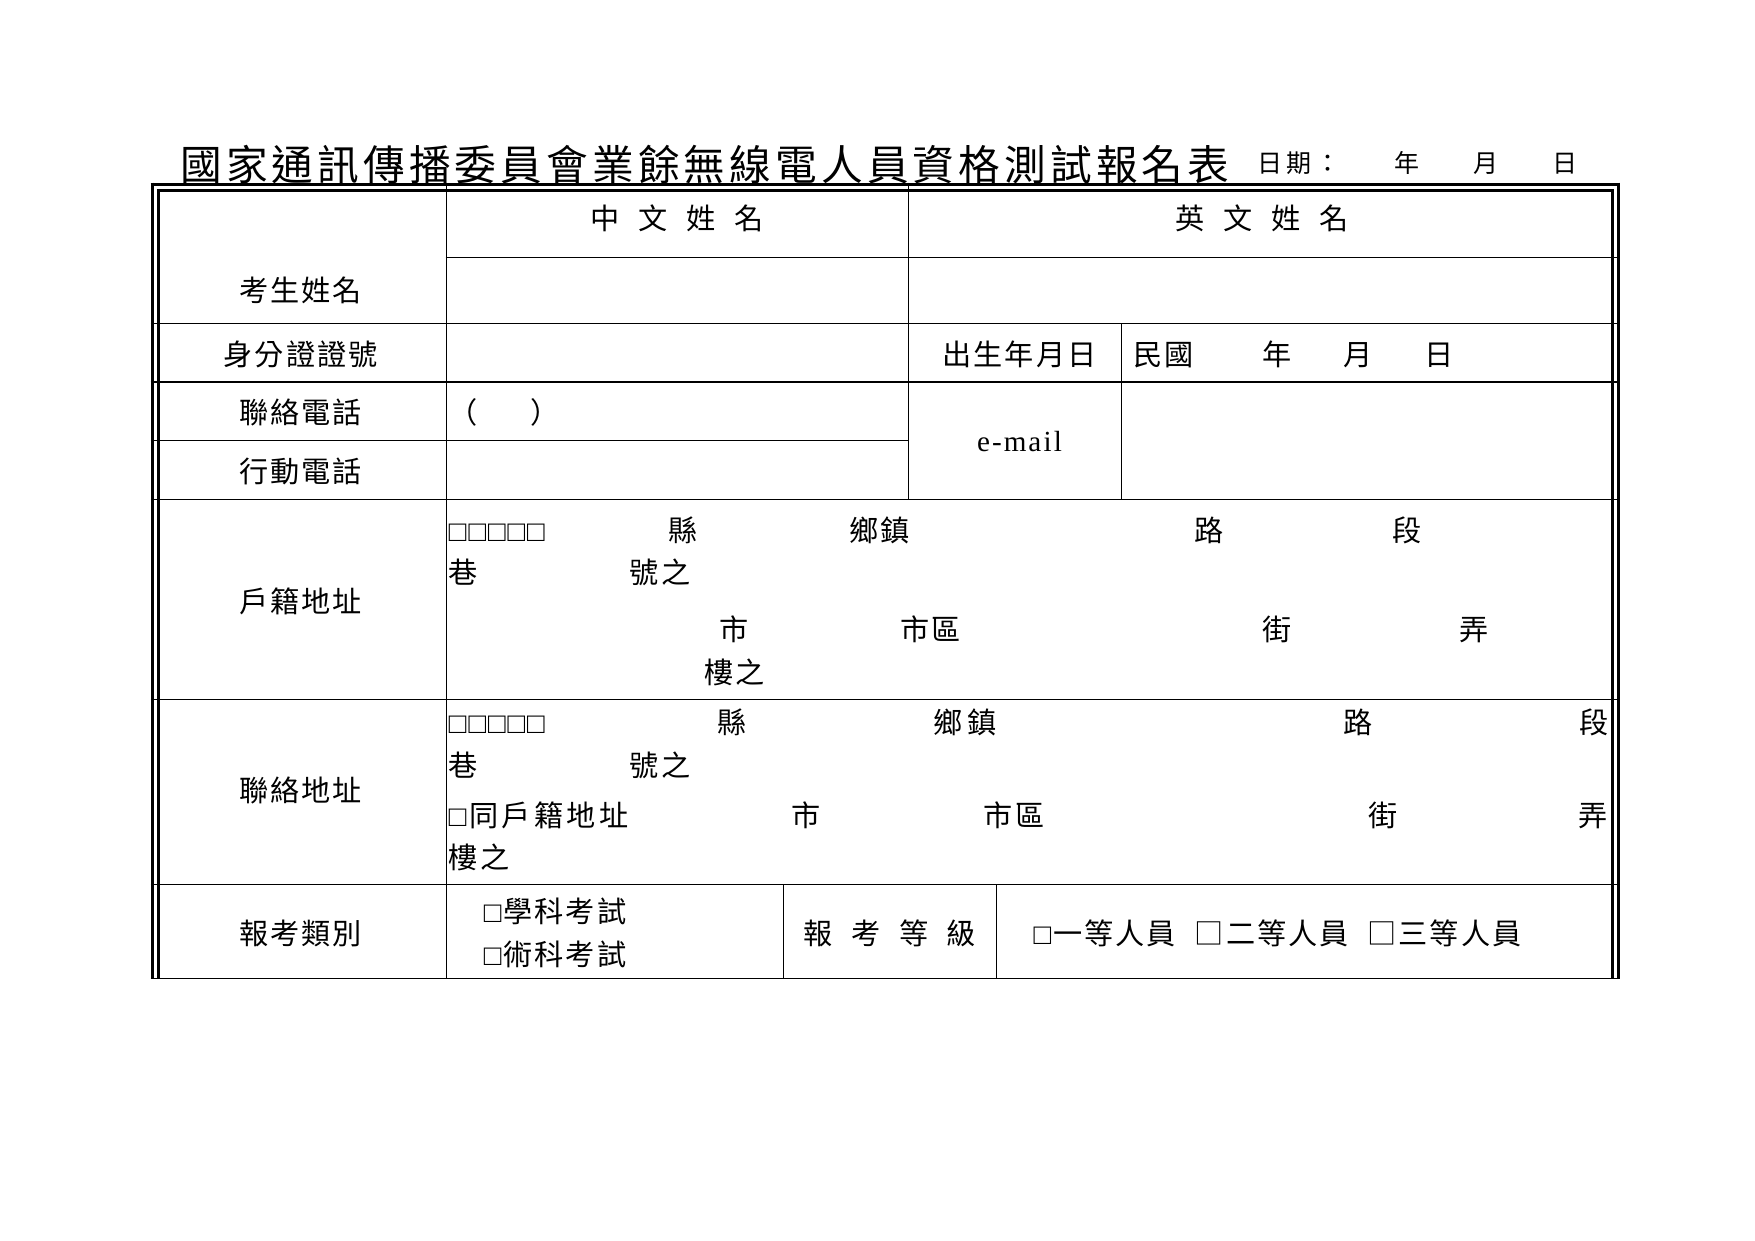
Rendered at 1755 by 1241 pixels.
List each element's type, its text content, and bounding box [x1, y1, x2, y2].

table_header 英 文 姓 名 [909, 186, 1615, 257]
table_header 中 文 姓 名 [447, 192, 908, 257]
table_cell 聯絡地址 [160, 700, 446, 884]
table_cell □□□□□ 縣 鄉鎮 路 段 巷 號之 市 市區 街 弄 樓之 [447, 500, 1611, 699]
table_cell 出生年月日 [909, 324, 1121, 381]
table_cell 行動電話 [160, 441, 446, 499]
table_cell [1122, 383, 1611, 499]
table_cell [447, 324, 908, 381]
table_cell 身分證證號 [160, 324, 446, 381]
table_cell [909, 258, 1611, 323]
text 國家通訊傳播委員會業餘無線電人員資格測試報名表 日期： 年 月 日 [153, 120, 1604, 183]
table_cell 戶籍地址 [160, 500, 446, 699]
table_cell [447, 258, 908, 323]
table_cell □學科考試 □術科考試 [447, 885, 783, 977]
table_cell □一等人員 □二等人員 □三等人員 [997, 885, 1611, 977]
table_cell 報考類別 [160, 885, 446, 977]
table_cell （ ） [447, 383, 908, 440]
table_cell e-mail [909, 383, 1121, 499]
table_header 考生姓名 [155, 186, 446, 323]
table_cell □□□□□ 縣 鄉鎮 路 段 巷 號之 □同戶籍地址 市 市區 街 弄 樓之 [447, 700, 1611, 884]
table_cell 報 考 等 級 [784, 885, 996, 977]
table_cell 民國 年 月 日 [1122, 324, 1611, 381]
table_cell [447, 441, 908, 499]
table_cell 聯絡電話 [160, 383, 446, 440]
